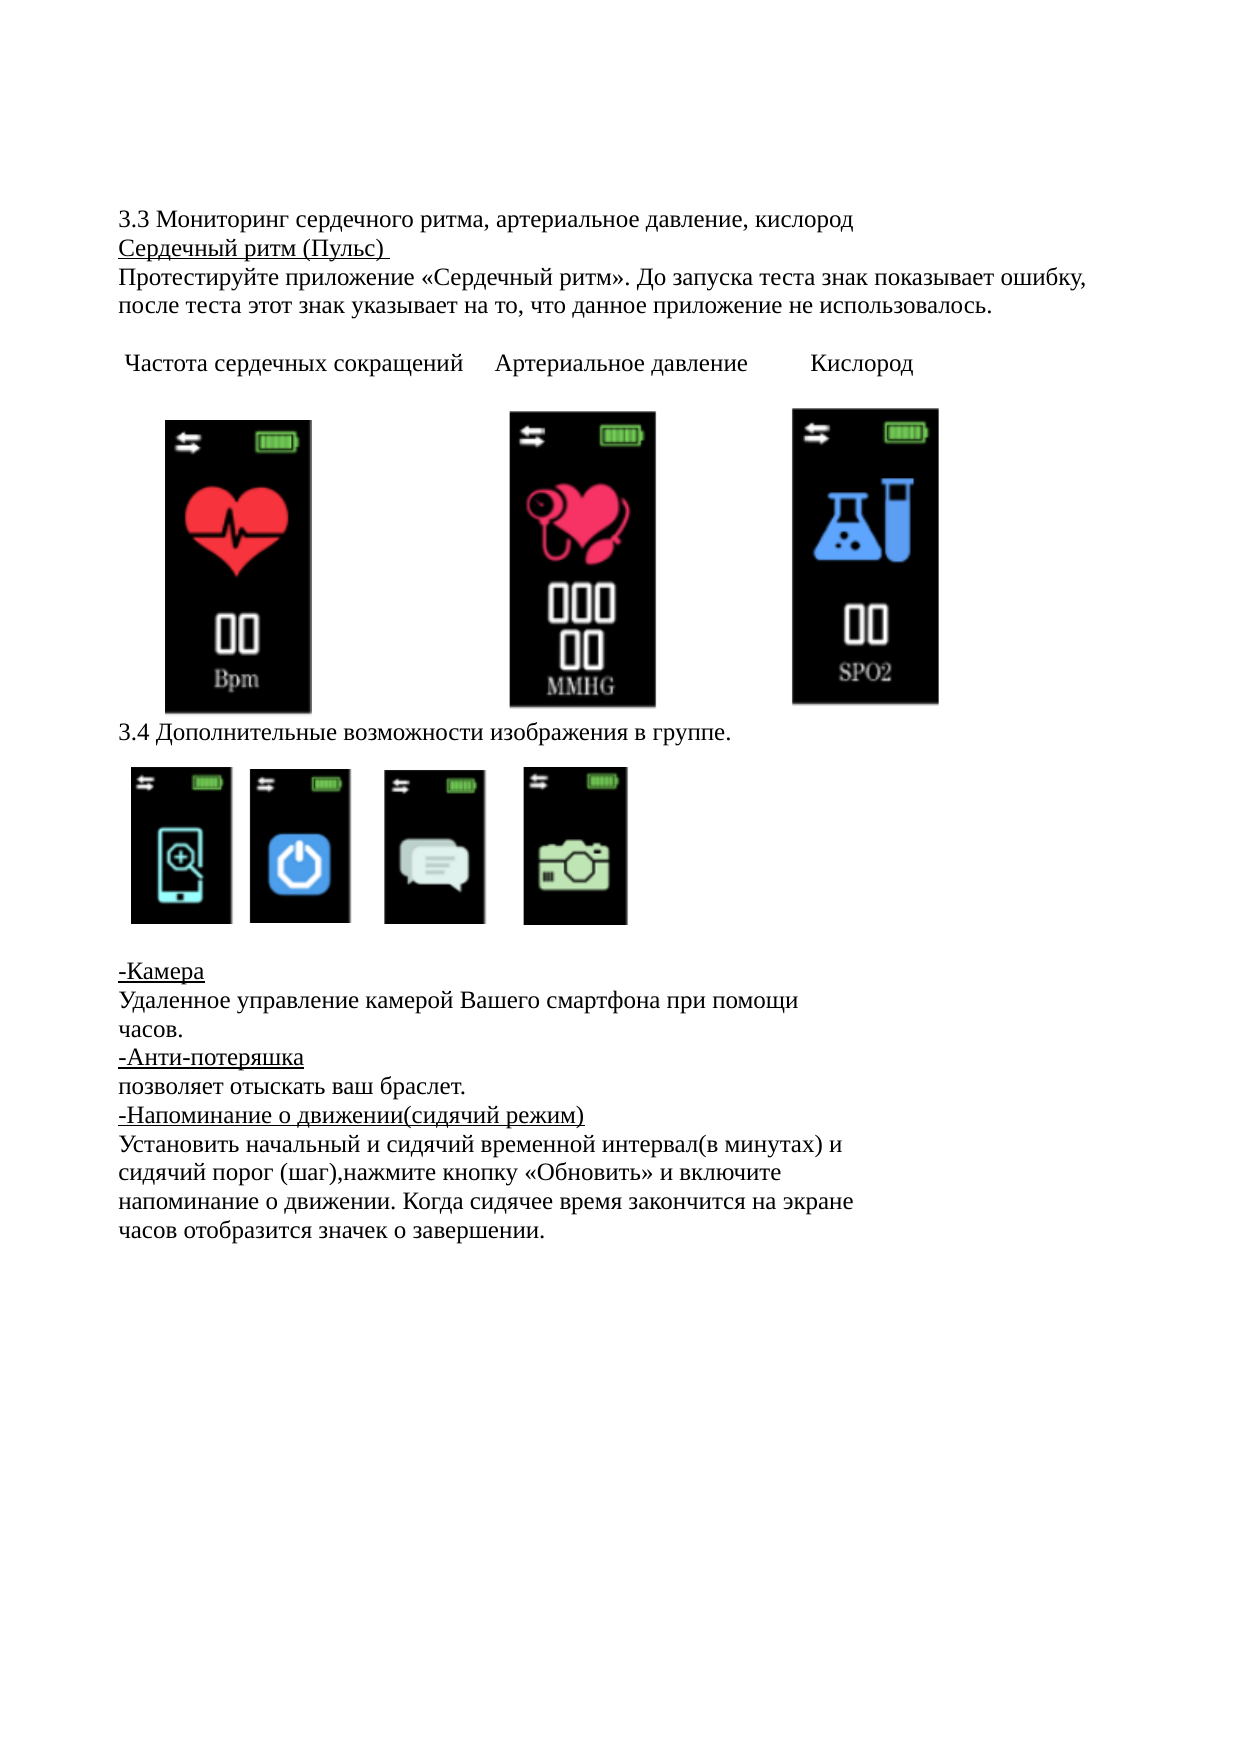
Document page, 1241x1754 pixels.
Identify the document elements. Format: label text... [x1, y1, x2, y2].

text часов. [118, 1014, 1122, 1042]
text Частота сердечных сокращений Артериальное давление Кислород [118, 348, 1122, 377]
text 3.3 Мониторинг сердечного ритма, артериальное давление, кислород [118, 204, 1122, 233]
text часов отобразится значек о завершении. [118, 1215, 1122, 1244]
text позволяет отыскать ваш браслет. [118, 1071, 1122, 1100]
text -Напоминание о движении(сидячий режим) [118, 1100, 1122, 1129]
text -Анти-потеряшка [118, 1042, 1122, 1071]
text Удаленное управление камерой Вашего смартфона при помощи [118, 985, 1122, 1014]
text 3.4 Дополнительные возможности изображения в группе. [118, 406, 1122, 745]
text напоминание о движении. Когда сидячее время закончится на экране [118, 1186, 1122, 1215]
text Сердечный ритм (Пульс) [118, 233, 1122, 262]
text Установить начальный и сидячий временной интервал(в минутах) и [118, 1129, 1122, 1157]
text Протестируйте приложение «Сердечный ритм». До запуска теста знак показывает ошибку, после теста этот знак указывает на то, что данное приложение не использовалось. [118, 262, 1122, 319]
text сидячий порог (шаг),нажмите кнопку «Обновить» и включите [118, 1157, 1122, 1186]
text -Камера [118, 956, 1122, 985]
